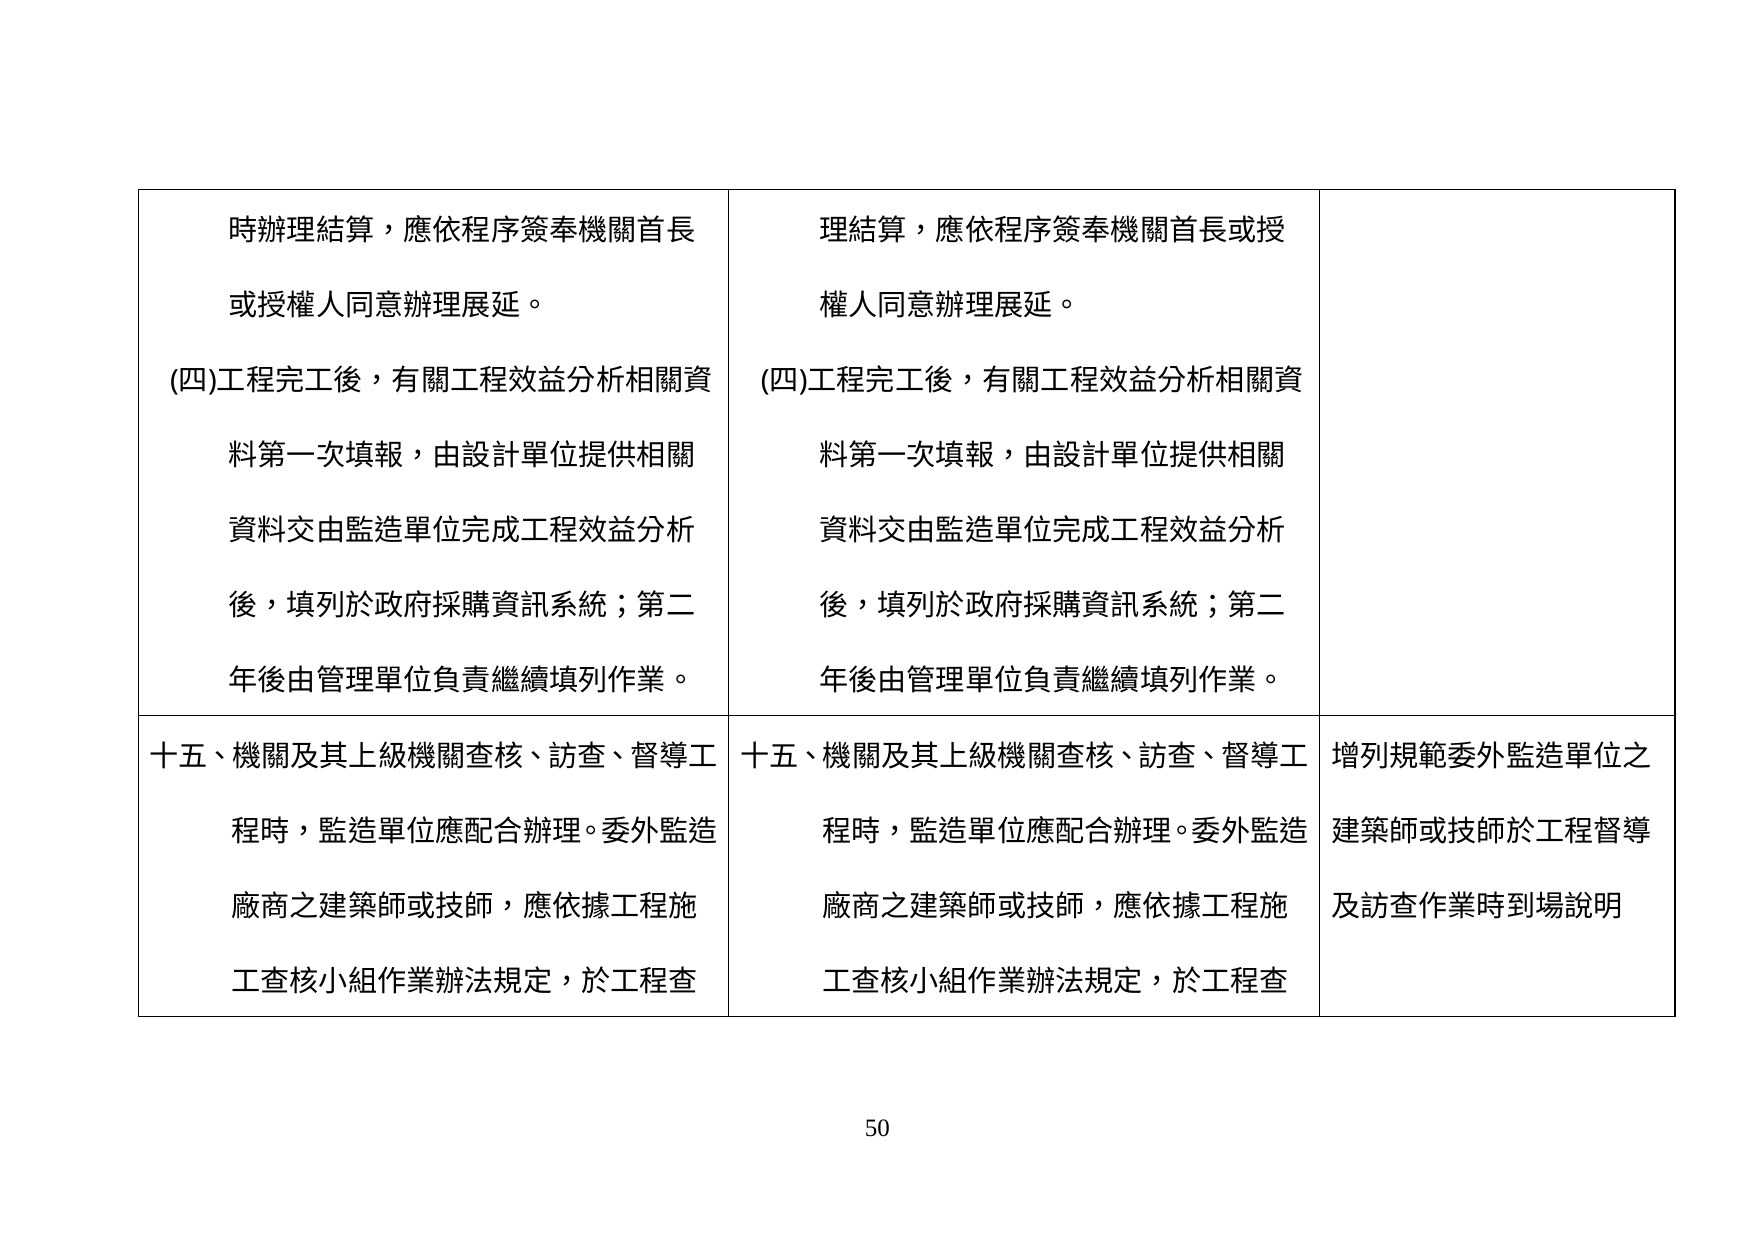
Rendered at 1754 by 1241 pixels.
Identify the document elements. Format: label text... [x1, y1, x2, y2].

table_cell 理結算，應依程序簽奉機關首長或授權人同意辦理展延。 (四)工程完工後，有關工程效益分析相關資料第一次填報，由設計單位提供相關資料交由監造單位完成工程效益分析後，填列於政府採購資訊系統；第二年後由管理單位負責繼續填列作業。 [729, 190, 1319, 715]
table_cell 增列規範委外監造單位之建築師或技師於工程督導及訪查作業時到場說明 [1320, 716, 1674, 1016]
table_cell 十五、機關及其上級機關查核、訪查、督導工程時，監造單位應配合辦理。委外監造廠商之建築師或技師，應依據工程施工查核小組作業辦法規定，於工程查 [729, 716, 1319, 1016]
table_cell [1320, 190, 1674, 715]
table_cell 時辦理結算，應依程序簽奉機關首長或授權人同意辦理展延。 (四)工程完工後，有關工程效益分析相關資料第一次填報，由設計單位提供相關資料交由監造單位完成工程效益分析後，填列於政府採購資訊系統；第二年後由管理單位負責繼續填列作業。 [139, 190, 728, 715]
table_cell 十五、機關及其上級機關查核、訪查、督導工程時，監造單位應配合辦理。委外監造廠商之建築師或技師，應依據工程施工查核小組作業辦法規定，於工程查 [139, 716, 728, 1016]
